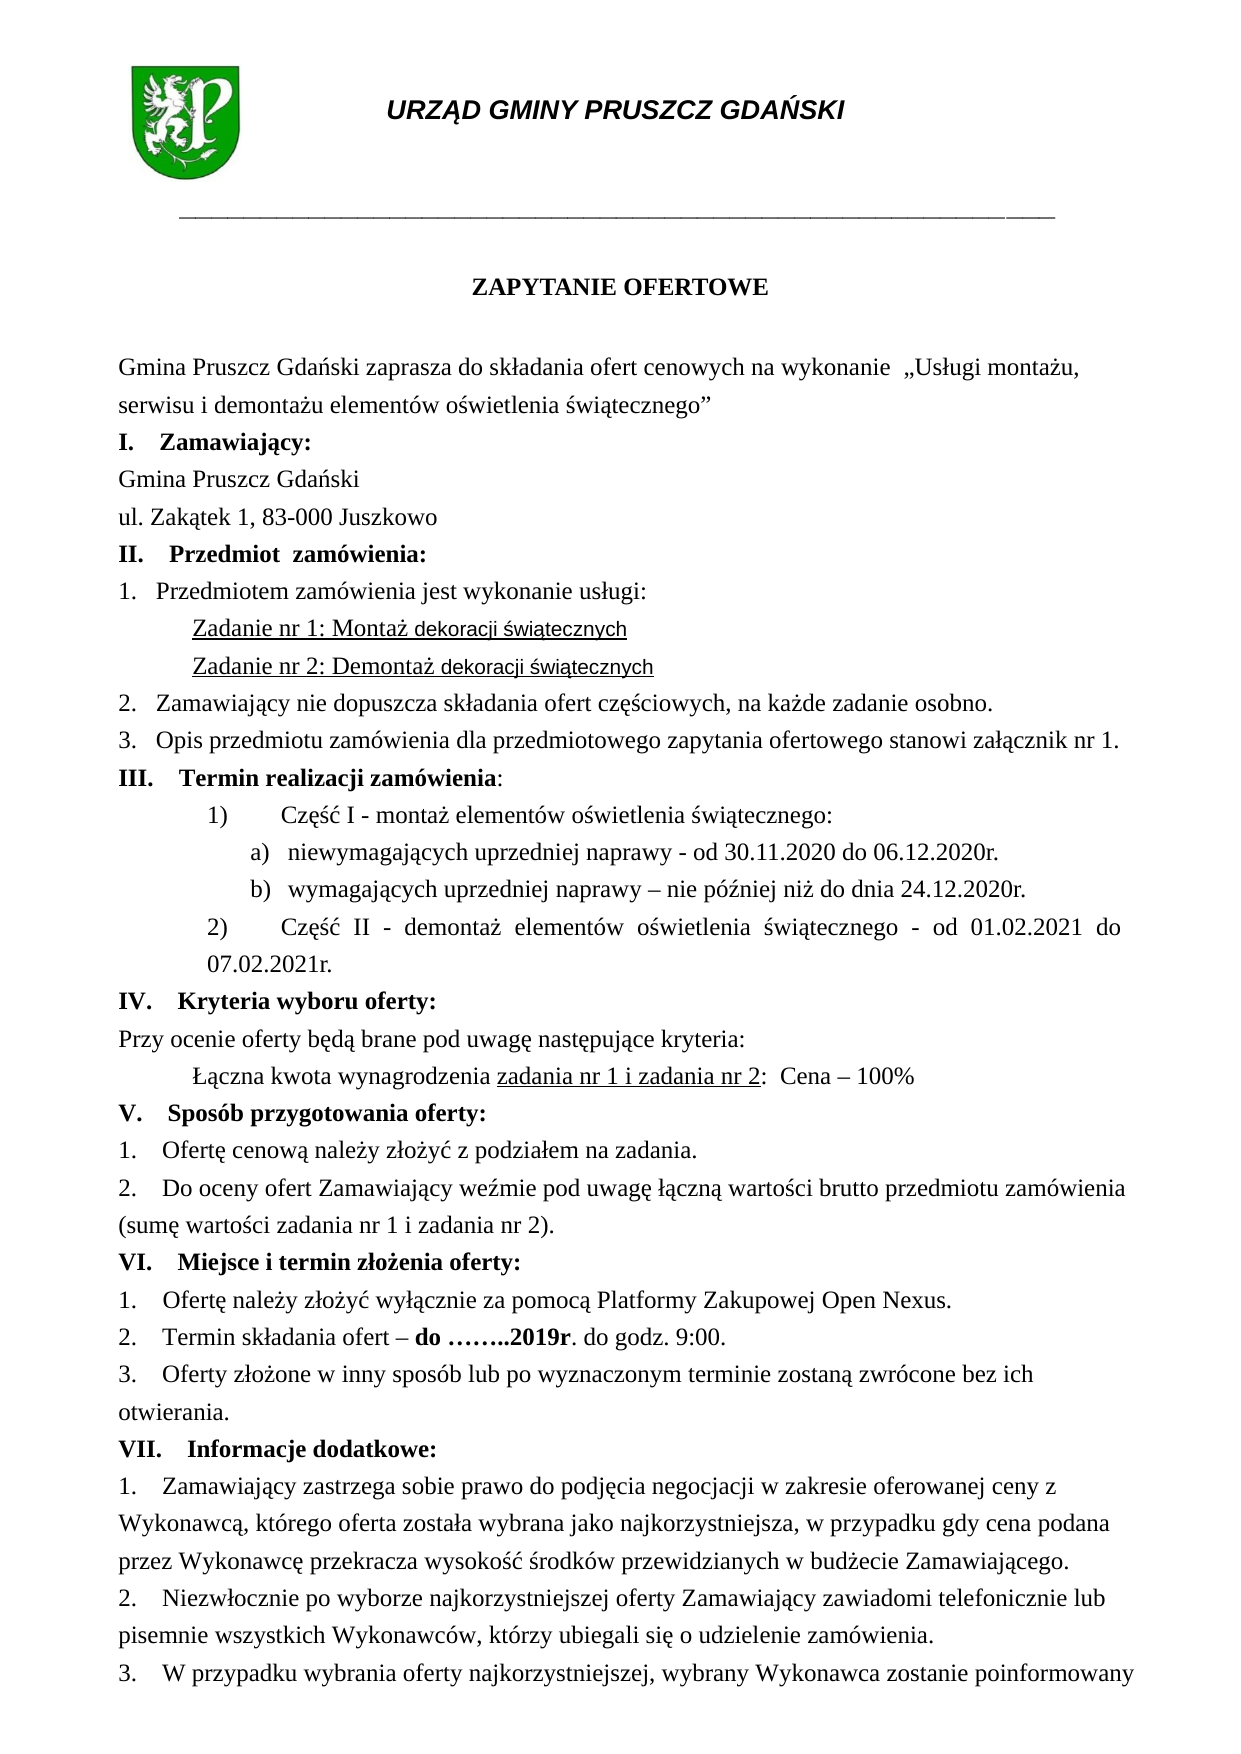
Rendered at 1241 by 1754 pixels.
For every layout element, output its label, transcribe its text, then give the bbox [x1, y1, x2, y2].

text III. Termin realizacji zamówienia: [118, 763, 1122, 791]
list niewymagających uprzedniej naprawy - od 30.11.2020 do 06.12.2020r. [250, 837, 1122, 866]
text ZAPYTANIE OFERTOWE [118, 272, 1122, 301]
text 2. Zamawiający nie dopuszcza składania ofert częściowych, na każde zadanie osobno. 3. Opis przedmiotu zamówienia dla przedmiotowego zapytania ofertowego stanowi załącznik nr 1. [118, 688, 1122, 754]
text Gmina Pruszcz Gdański zaprasza do składania ofert cenowych na wykonanie „Usługi montażu, serwisu i demontażu elementów oświetlenia świątecznego” I. Zamawiający: Gmina Pruszcz Gdański ul. Zakątek 1, 83-000 Juszkowo II. Przedmiot zamówienia: 1. Przedmiotem zamówienia jest wykonanie usługi: [118, 315, 1137, 605]
text Przy ocenie oferty będą brane pod uwagę następujące kryteria: Łączna kwota wynagrodzenia zadania nr 1 i zadania nr 2: Cena – 100% [118, 1024, 1122, 1090]
list wymagających uprzedniej naprawy – nie później niż do dnia 24.12.2020r. [250, 874, 1122, 903]
list Część I - montaż elementów oświetlenia świątecznego: [207, 800, 1122, 829]
text ______________________________________________________ [118, 188, 1122, 222]
text Zadanie nr 2: Demontaż dekoracji świątecznych [118, 651, 1122, 679]
text URZĄD GMINY PRUSZCZ GDAŃSKI [243, 94, 1122, 126]
list Część II - demontaż elementów oświetlenia świątecznego - od 01.02.2021 do 07.02.2021r. [207, 912, 1122, 978]
text 2. Termin składania ofert – do ……..2019r. do godz. 9:00. 3. Oferty złożone w inny sposób lub po wyznaczonym terminie zostaną zwrócone bez ich otwierania. VII. Informacje dodatkowe: 1. Zamawiający zastrzega sobie prawo do podjęcia negocjacji w zakresie oferowanej ceny z Wykonawcą, którego oferta została wybrana jako najkorzystniejsza, w przypadku gdy cena podana przez Wykonawcę przekracza wysokość środków przewidzianych w budżecie Zamawiającego. 2. Niezwłocznie po wyborze najkorzystniejszej oferty Zamawiający zawiadomi telefonicznie lub pisemnie wszystkich Wykonawców, którzy ubiegali się o udzielenie zamówienia. 3. W przypadku wybrania oferty najkorzystniejszej, wybrany Wykonawca zostanie poinformowany [118, 1322, 1137, 1686]
text V. Sposób przygotowania oferty: 1. Ofertę cenową należy złożyć z podziałem na zadania. 2. Do oceny ofert Zamawiający weźmie pod uwagę łączną wartości brutto przedmiotu zamówienia (sumę wartości zadania nr 1 i zadania nr 2). VI. Miejsce i termin złożenia oferty: [118, 1098, 1137, 1276]
text IV. Kryteria wyboru oferty: [118, 986, 1122, 1015]
text Zadanie nr 1: Montaż dekoracji świątecznych [118, 613, 1122, 642]
list Ofertę należy złożyć wyłącznie za pomocą Platformy Zakupowej Open Nexus. [118, 1285, 1122, 1313]
